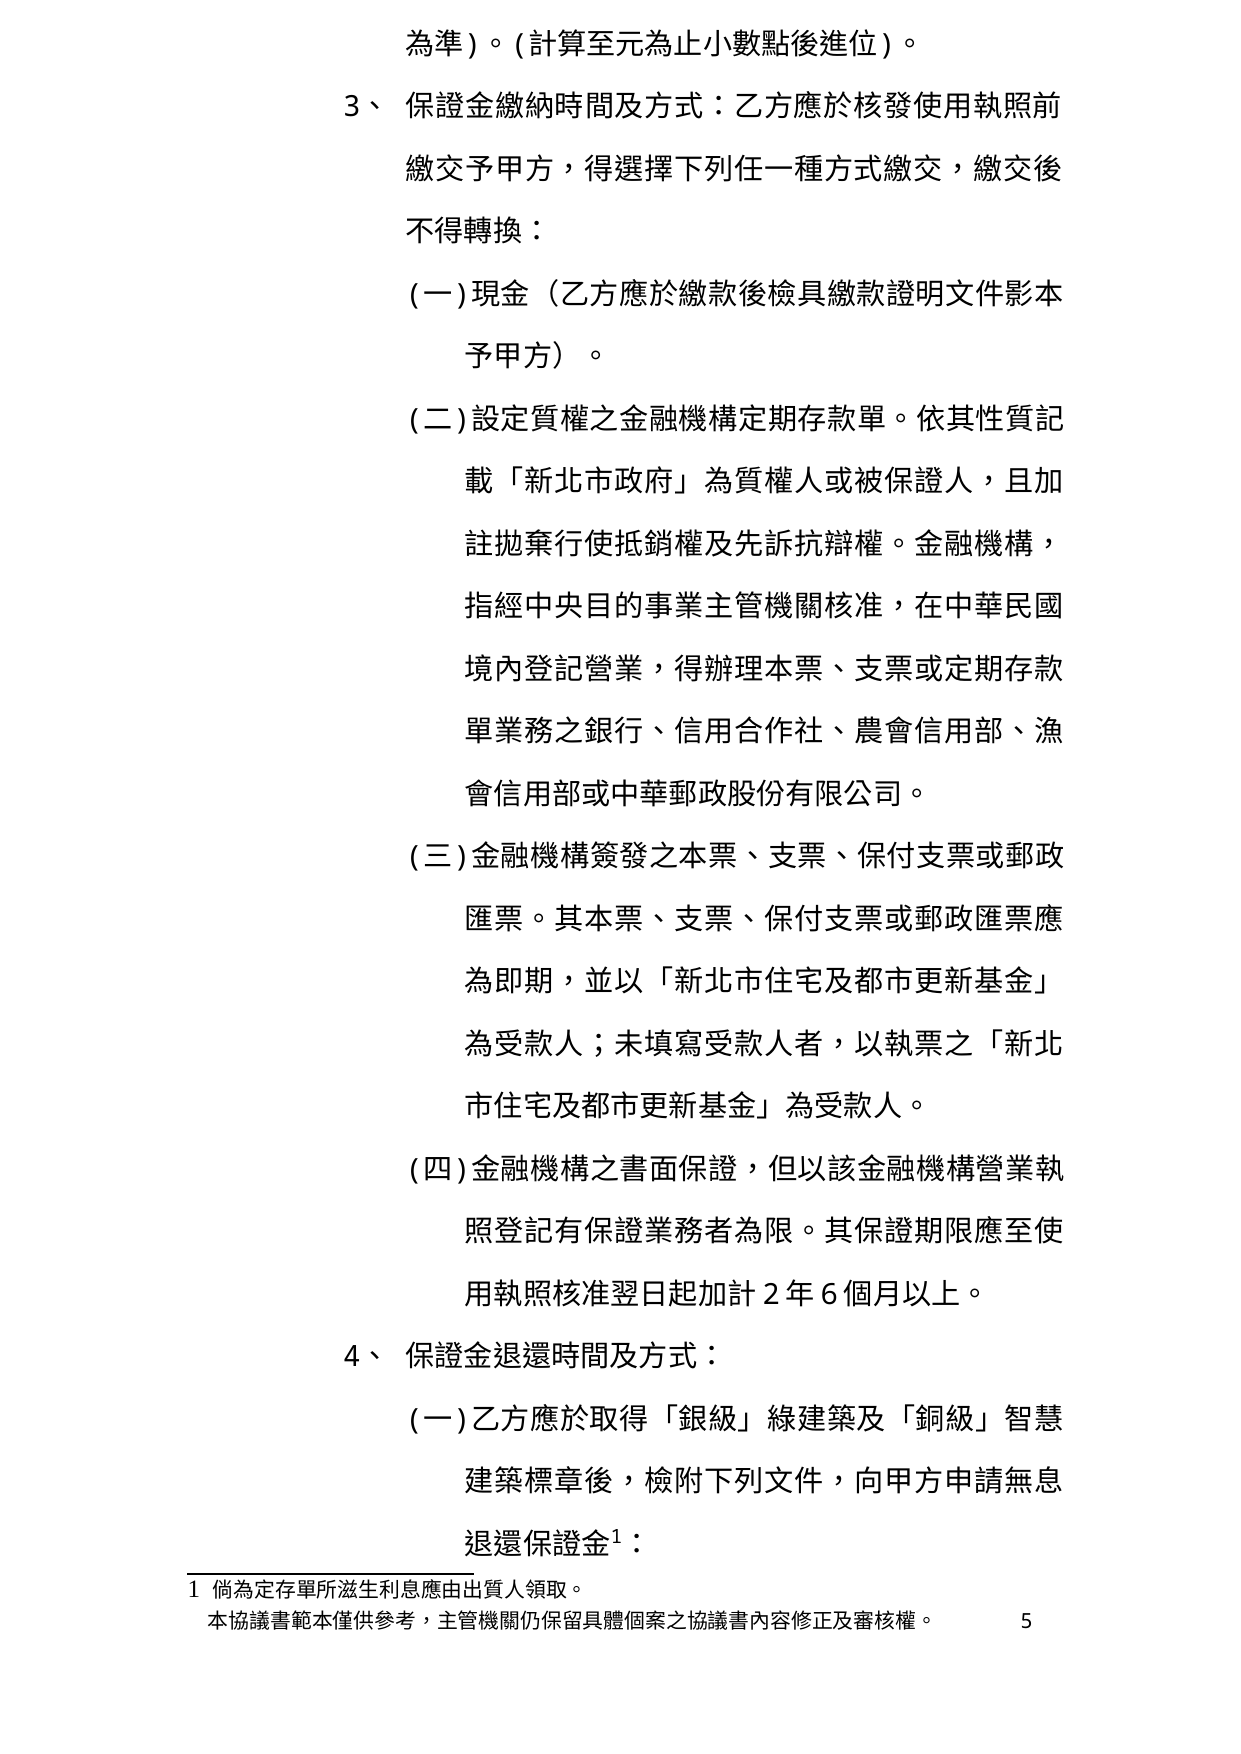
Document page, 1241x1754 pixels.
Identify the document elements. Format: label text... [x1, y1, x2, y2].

table_cell 乙方依第2條於期限內取得「銀級」綠建築標章及「銅級」智慧建築標章自願繳交保證金之金額、繳納時間及方式、退還時間及方式，說明如下：P.S.若依107年11月7日前之施行細則規定，則可刪除智慧建築部分 綠建築保證金金額：以工程造價百分之五計算。工程造價，指經主管建築機關核准建造執照載明之工程造價(後續倘因建造執照變更設計導致工程造價變更時，應以變更後建造執照所載明之工程造價為準)。 (計算至元為止小數點後進位)。 智慧建築保證金金額：以工程造價百分之五計算。工程造價，指經主管建築機關核准建造執照載明之工程造價(後續倘因建造執照變更設計導致工程造價變更時，應以變更後建造執照所載明之工程造價為準)。(計算至元為止小數點後進位)。 保證金繳納時間及方式：乙方應於核發使用執照前繳交予甲方，得選擇下列任一種方式繳交，繳交後不得轉換： (一)現金（乙方應於繳款後檢具繳款證明文件影本予甲方）。 (二)設定質權之金融機構定期存款單。依其性質記載「新北市政府」為質權人或被保證人，且加註拋棄行使抵銷權及先訴抗辯權。金融機構，指經中央目的事業主管機關核准，在中華民國境內登記營業，得辦理本票、支票或定期存款單業務之銀行、信用合作社、農會信用部、漁會信用部或中華郵政股份有限公司。 (三)金融機構簽發之本票、支票、保付支票或郵政匯票。其本票、支票、保付支票或郵政匯票應為即期，並以「新北市住宅及都市更新基金」為受款人；未填寫受款人者，以執票之「新北市住宅及都市更新基金」為受款人。 (四)金融機構之書面保證，但以該金融機構營業執照登記有保證業務者為限。其保證期限應至使用執照核准翌日起加計2年6個月以上。 保證金退還時間及方式： (一)乙方應於取得「銀級」綠建築及「銅級」智慧建築標章後，檢附下列文件，向甲方申請無息退還保證金： 1.使用執照。 2.綠建築及智慧建築標章核定之相關文件。 3.綠建築及智慧建築保證金、維護費用繳交證明、維護管理計畫。 4.依第8條第3款第1目規定綠建築及智慧建築權利義務移轉交代等書面文件。 5.依第8條第3款第2目規定支付維護管理計畫之證明文件。 (二)前目退還方式，以定期存款單繳納者，經甲方退還定期存款單後，由乙方向金融機構提出質權消滅通知；以書面連帶保證繳納者，經甲方退還書面連帶保證後，由乙方書面通知金融機構解除保證責任；以其他方式繳納者，由甲方以匯款方式退還至乙方帳戶。 [332, 0, 1075, 1562]
table_cell [199, 0, 332, 1562]
